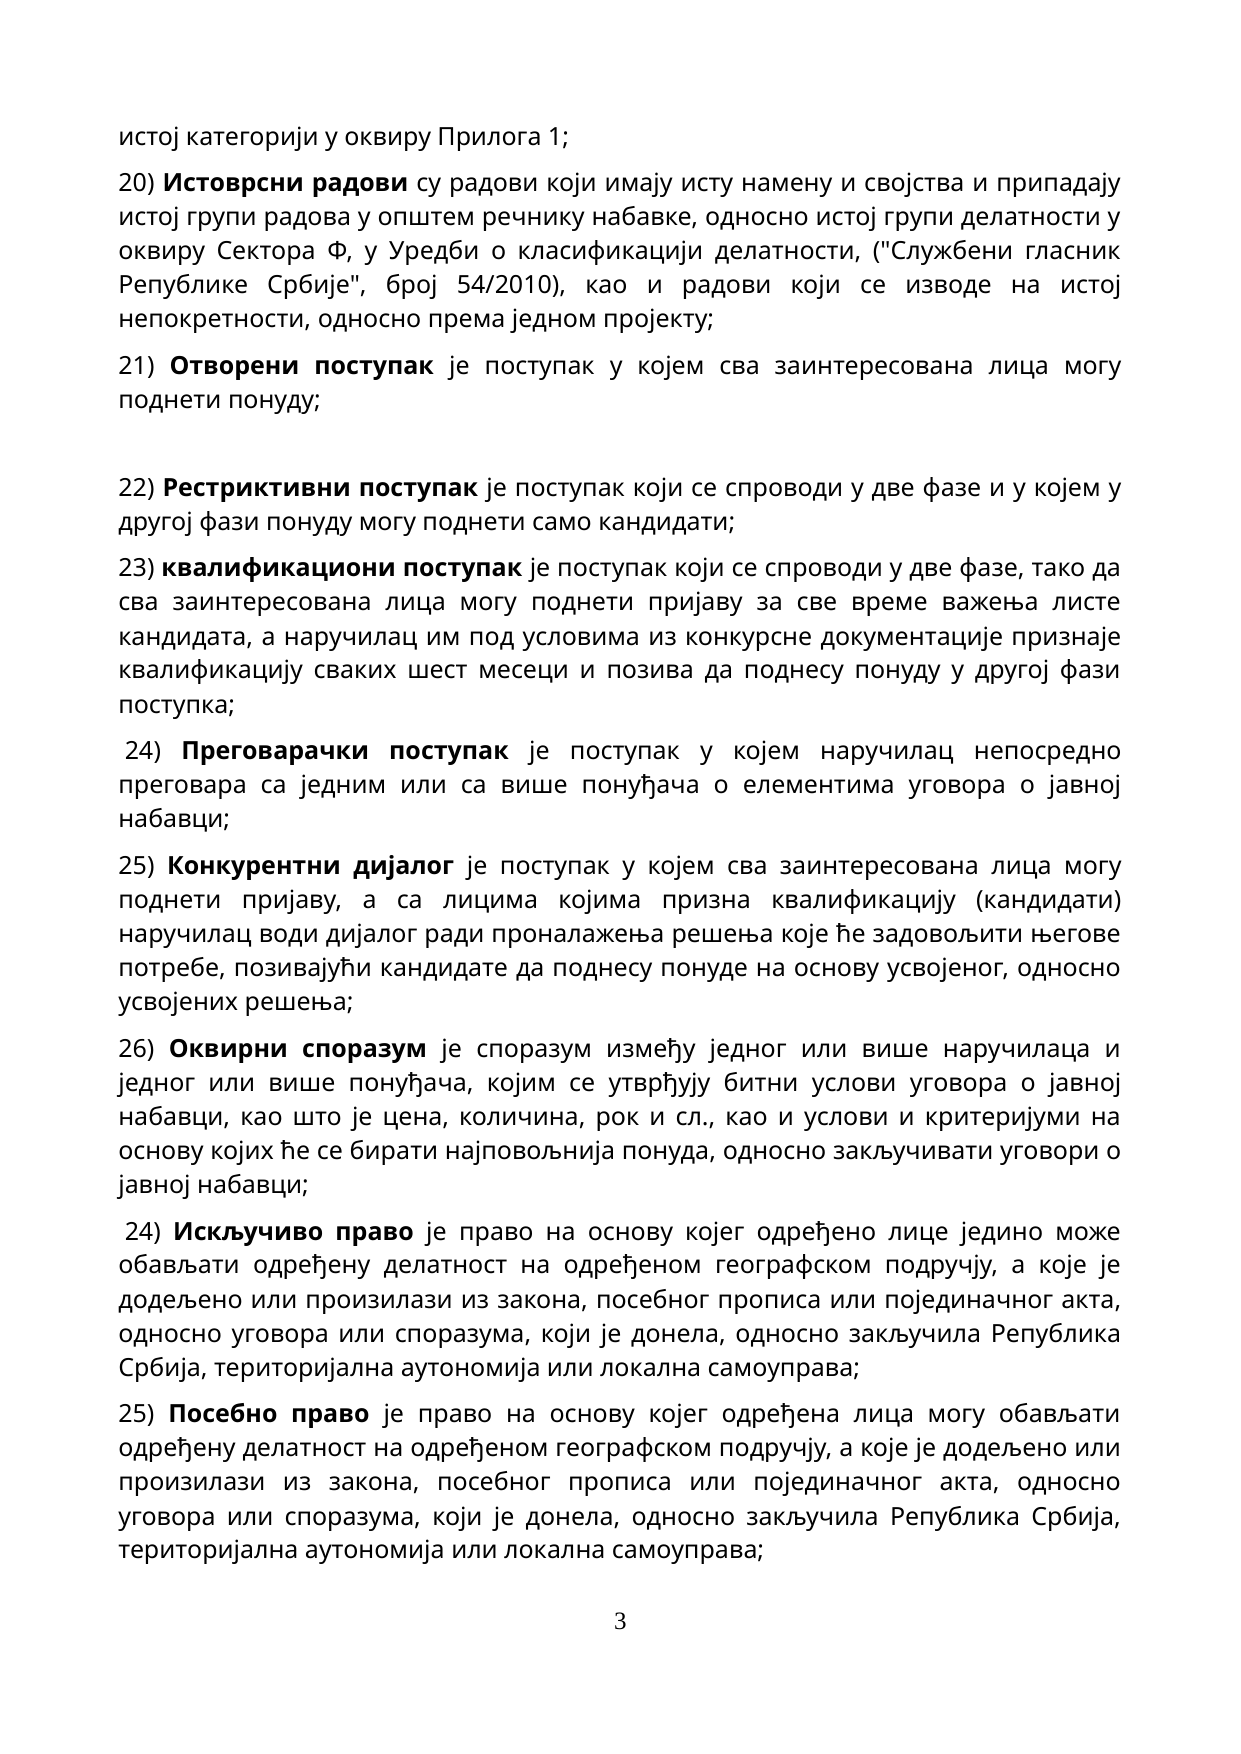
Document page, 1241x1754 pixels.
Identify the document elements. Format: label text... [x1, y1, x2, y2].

text истој категорији у оквиру Прилога 1; [118, 118, 1122, 152]
text 25) Посебно право је право на основу којег одређена лица могу обављати одређену делатност на одређеном географском подручју, а које је додељено или произилази из закона, посебног прописа или појединачног акта, односно уговора или споразума, који је донела, односно закључила Република Србија, територијална аутономија или локална самоуправа; [118, 1396, 1122, 1566]
text 22) Рестриктивни поступак је поступак који се спроводи у две фазе и у којем у другој фази понуду могу поднети само кандидати; [118, 469, 1122, 537]
text 24) Искључиво право је право на основу којег одређено лице једино може обављати одређену делатност на одређеном географском подручју, а које је додељено или произилази из закона, посебног прописа или појединачног акта, односно уговора или споразума, који је донела, односно закључила Република Србија, територијална аутономија или локална самоуправа; [118, 1213, 1122, 1383]
text 25) Конкурентни дијалог је поступак у којем сва заинтересована лица могу поднети пријаву, а са лицима којима призна квалификацију (кандидати) наручилац води дијалог ради проналажења решења које ће задовољити његове потребе, позивајући кандидате да поднесу понуде на основу усвојеног, односно усвојених решења; [118, 847, 1122, 1018]
text 21) Отворени поступак је поступак у којем сва заинтересована лица могу поднети понуду; [118, 347, 1122, 416]
text 26) Оквирни споразум је споразум између једног или више наручилаца и једног или више понуђача, којим се утврђују битни услови уговора о јавној набавци, као што је цена, количина, рок и сл., као и услови и критеријуми на основу којих ће се бирати најповољнија понуда, односно закључивати уговори о јавној набавци; [118, 1030, 1122, 1201]
text 23) квалификациони поступак је поступак који се спроводи у две фазе, тако да сва заинтересована лица могу поднети пријаву за све време важења листе кандидата, а наручилац им под условима из конкурсне документације признаје квалификацију сваких шест месеци и позива да поднесу понуду у другој фази поступка; [118, 550, 1122, 720]
text 20) Истоврсни радови су радови који имају исту намену и својства и припадају истој групи радова у општем речнику набавке, односно истој групи делатности у оквиру Сектора Ф, у Уредби о класификацији делатности, ("Службени гласник Републике Србије", број 54/2010), као и радови који се изводе на истој непокретности, односно према једном пројекту; [118, 165, 1122, 335]
text 24) Преговарачки поступак је поступак у којем наручилац непосредно преговара са једним или са више понуђача о елементима уговора о јавној набавци; [118, 733, 1122, 835]
